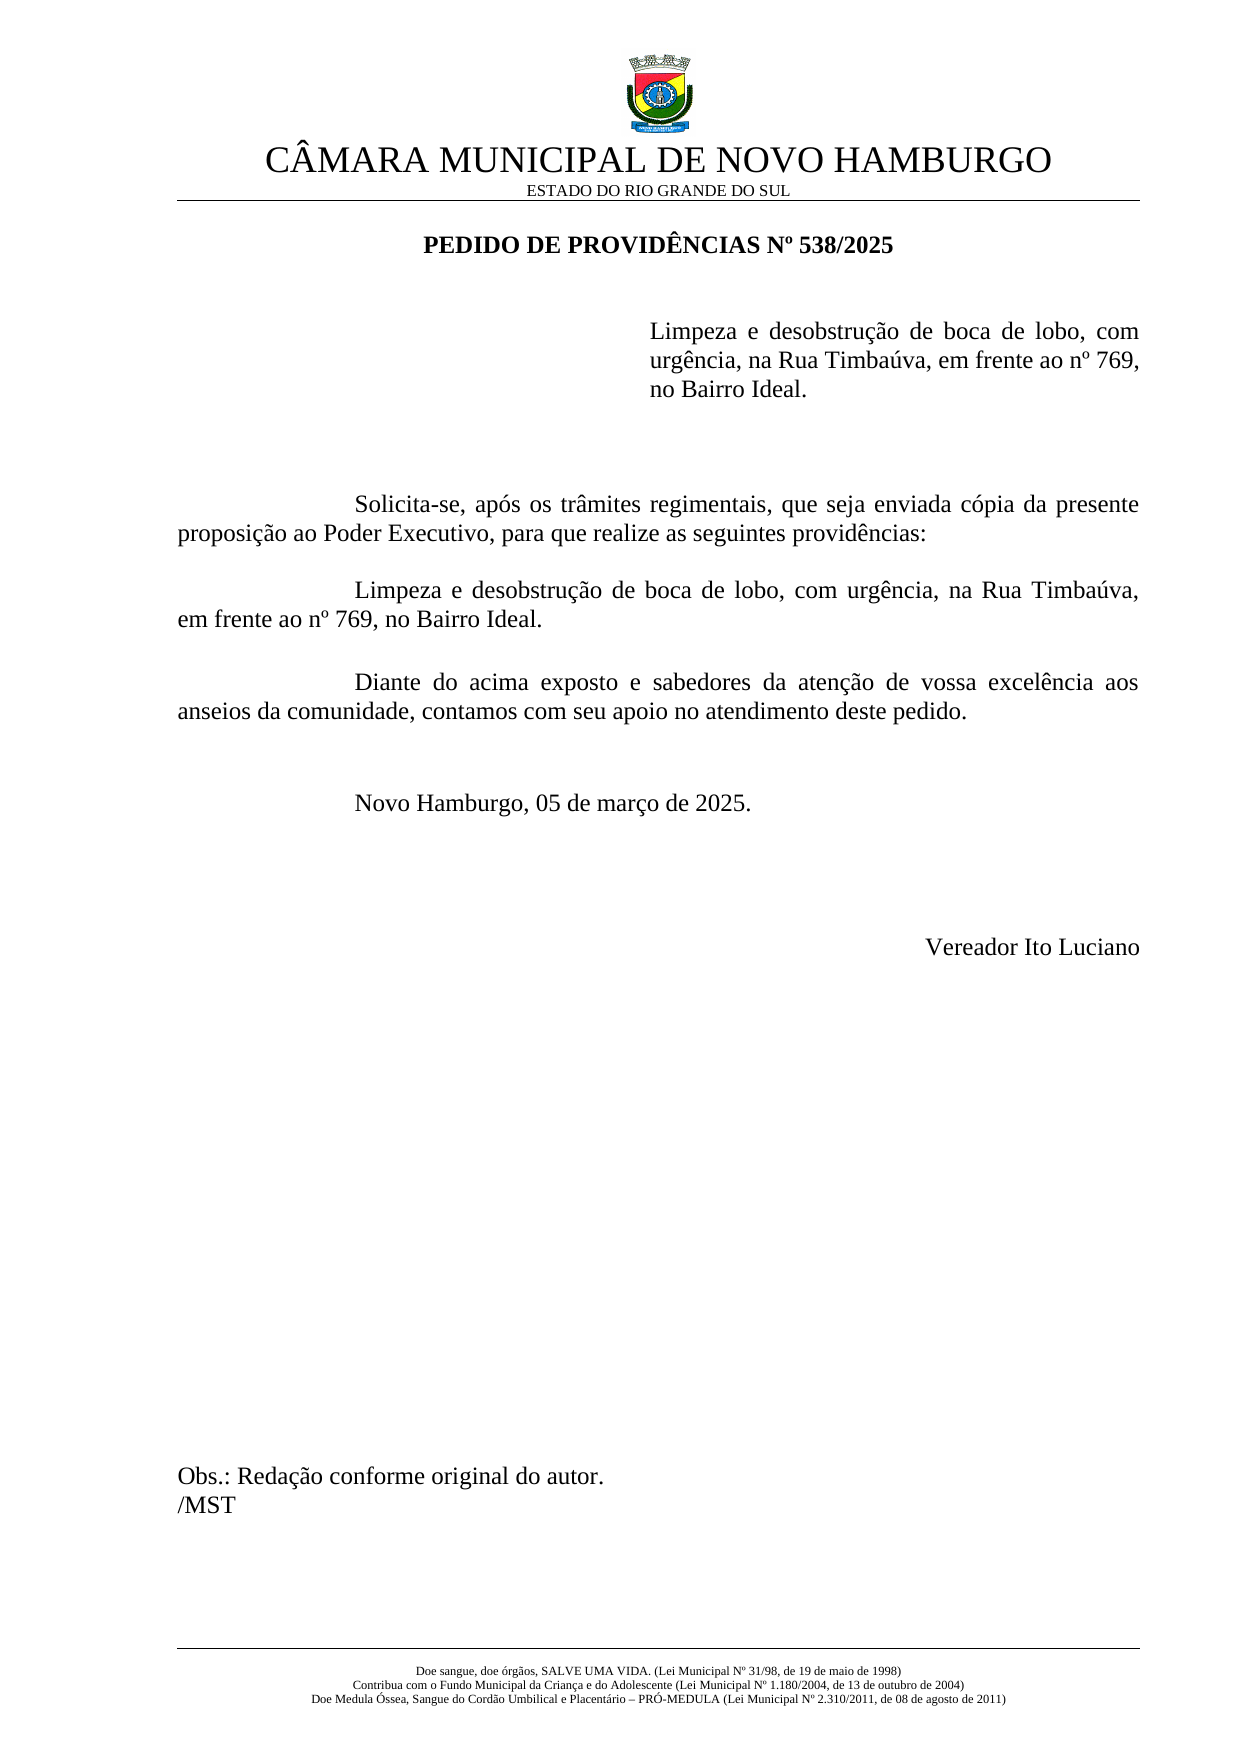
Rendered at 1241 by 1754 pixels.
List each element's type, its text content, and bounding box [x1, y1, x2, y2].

text /MST [177, 1490, 1140, 1519]
text Vereador Ito Luciano [177, 932, 1140, 961]
text Obs.: Redação conforme original do autor. [177, 1461, 1140, 1490]
text Limpeza e desobstrução de boca de lobo, com urgência, na Rua Timbaúva, em frente ao nº 769, no Bairro Ideal. [649, 316, 1140, 403]
text Solicita-se, após os trâmites regimentais, que seja enviada cópia da presente proposição ao Poder Executivo, para que realize as seguintes providências: [177, 489, 1140, 546]
text Diante do acima exposto e sabedores da atenção de vossa excelência aos anseios da comunidade, contamos com seu apoio no atendimento deste pedido. [177, 667, 1140, 725]
text PEDIDO DE PROVIDÊNCIAS Nº 538/2025 [177, 230, 1140, 259]
picture [621, 48, 696, 137]
text Limpeza e desobstrução de boca de lobo, com urgência, na Rua Timbaúva, em frente ao nº 769, no Bairro Ideal. [177, 575, 1140, 633]
text Novo Hamburgo, 05 de março de 2025. [177, 788, 1140, 817]
